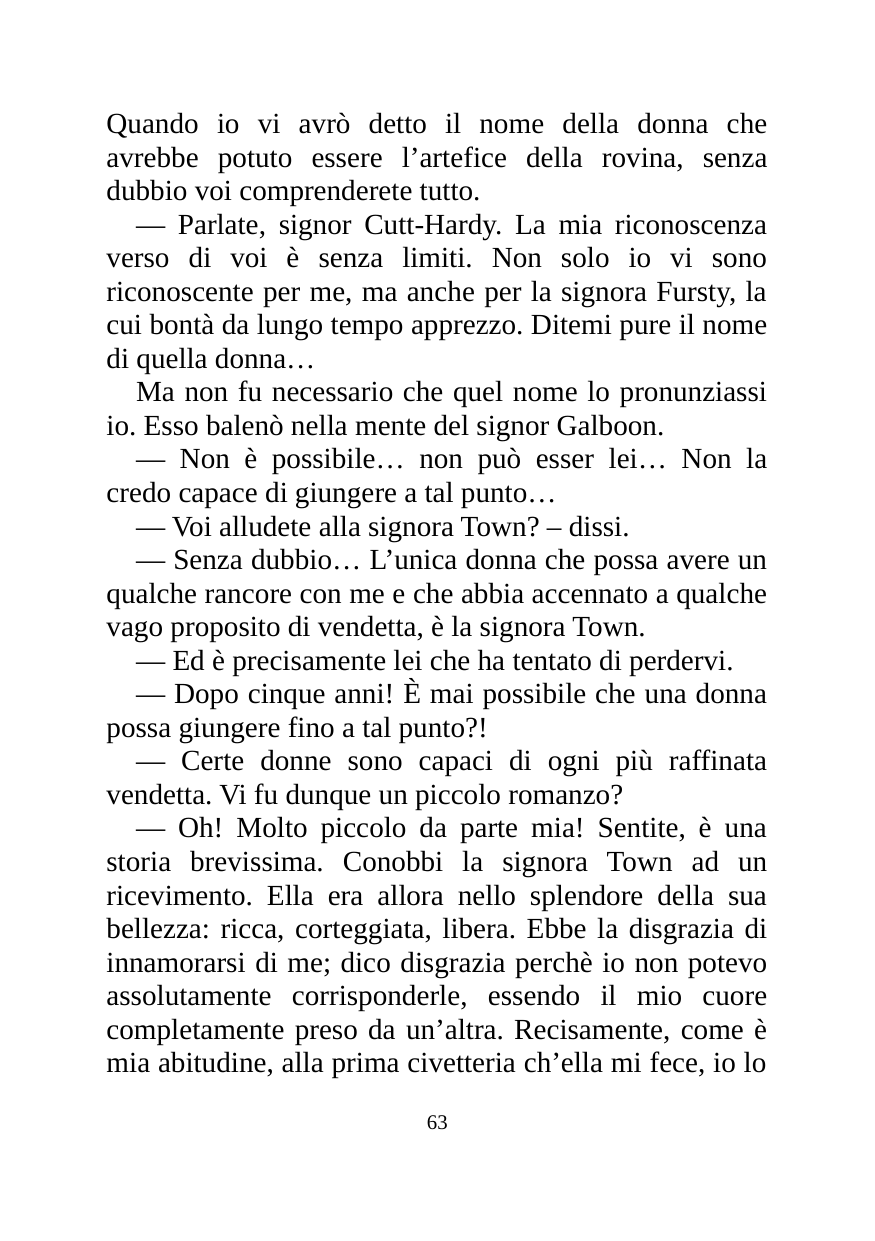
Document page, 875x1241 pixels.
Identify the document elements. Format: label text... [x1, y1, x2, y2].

text — Non è possibile… non può esser lei… Non la credo capace di giungere a tal punto… [106, 442, 768, 509]
text Quando io vi avrò detto il nome della donna che avrebbe potuto essere l’artefice della rovina, senza dubbio voi comprenderete tutto. [106, 106, 768, 207]
text — Dopo cinque anni! È mai possibile che una donna possa giungere fino a tal punto?! [106, 676, 768, 743]
text — Senza dubbio… L’unica donna che possa avere un qualche rancore con me e che abbia accennato a qualche vago proposito di vendetta, è la signora Town. [106, 542, 768, 643]
text Ma non fu necessario che quel nome lo pronunziassi io. Esso balenò nella mente del signor Galboon. [106, 374, 768, 442]
text — Oh! Molto piccolo da parte mia! Sentite, è una storia brevissima. Conobbi la signora Town ad un ricevimento. Ella era allora nello splendore della sua bellezza: ricca, corteggiata, libera. Ebbe la disgrazia di innamorarsi di me; dico disgrazia perchè io non potevo assolutamente corrisponderle, essendo il mio cuore completamente preso da un’altra. Recisamente, come è mia abitudine, alla prima civetteria ch’ella mi fece, io lo [106, 811, 768, 1079]
text — Ed è precisamente lei che ha tentato di perdervi. [106, 643, 768, 676]
text — Certe donne sono capaci di ogni più raffinata vendetta. Vi fu dunque un piccolo romanzo? [106, 743, 768, 811]
text — Voi alludete alla signora Town? – dissi. [106, 509, 768, 542]
text — Parlate, signor Cutt-Hardy. La mia riconoscenza verso di voi è senza limiti. Non solo io vi sono riconoscente per me, ma anche per la signora Fursty, la cui bontà da lungo tempo apprezzo. Ditemi pure il nome di quella donna… [106, 207, 768, 374]
